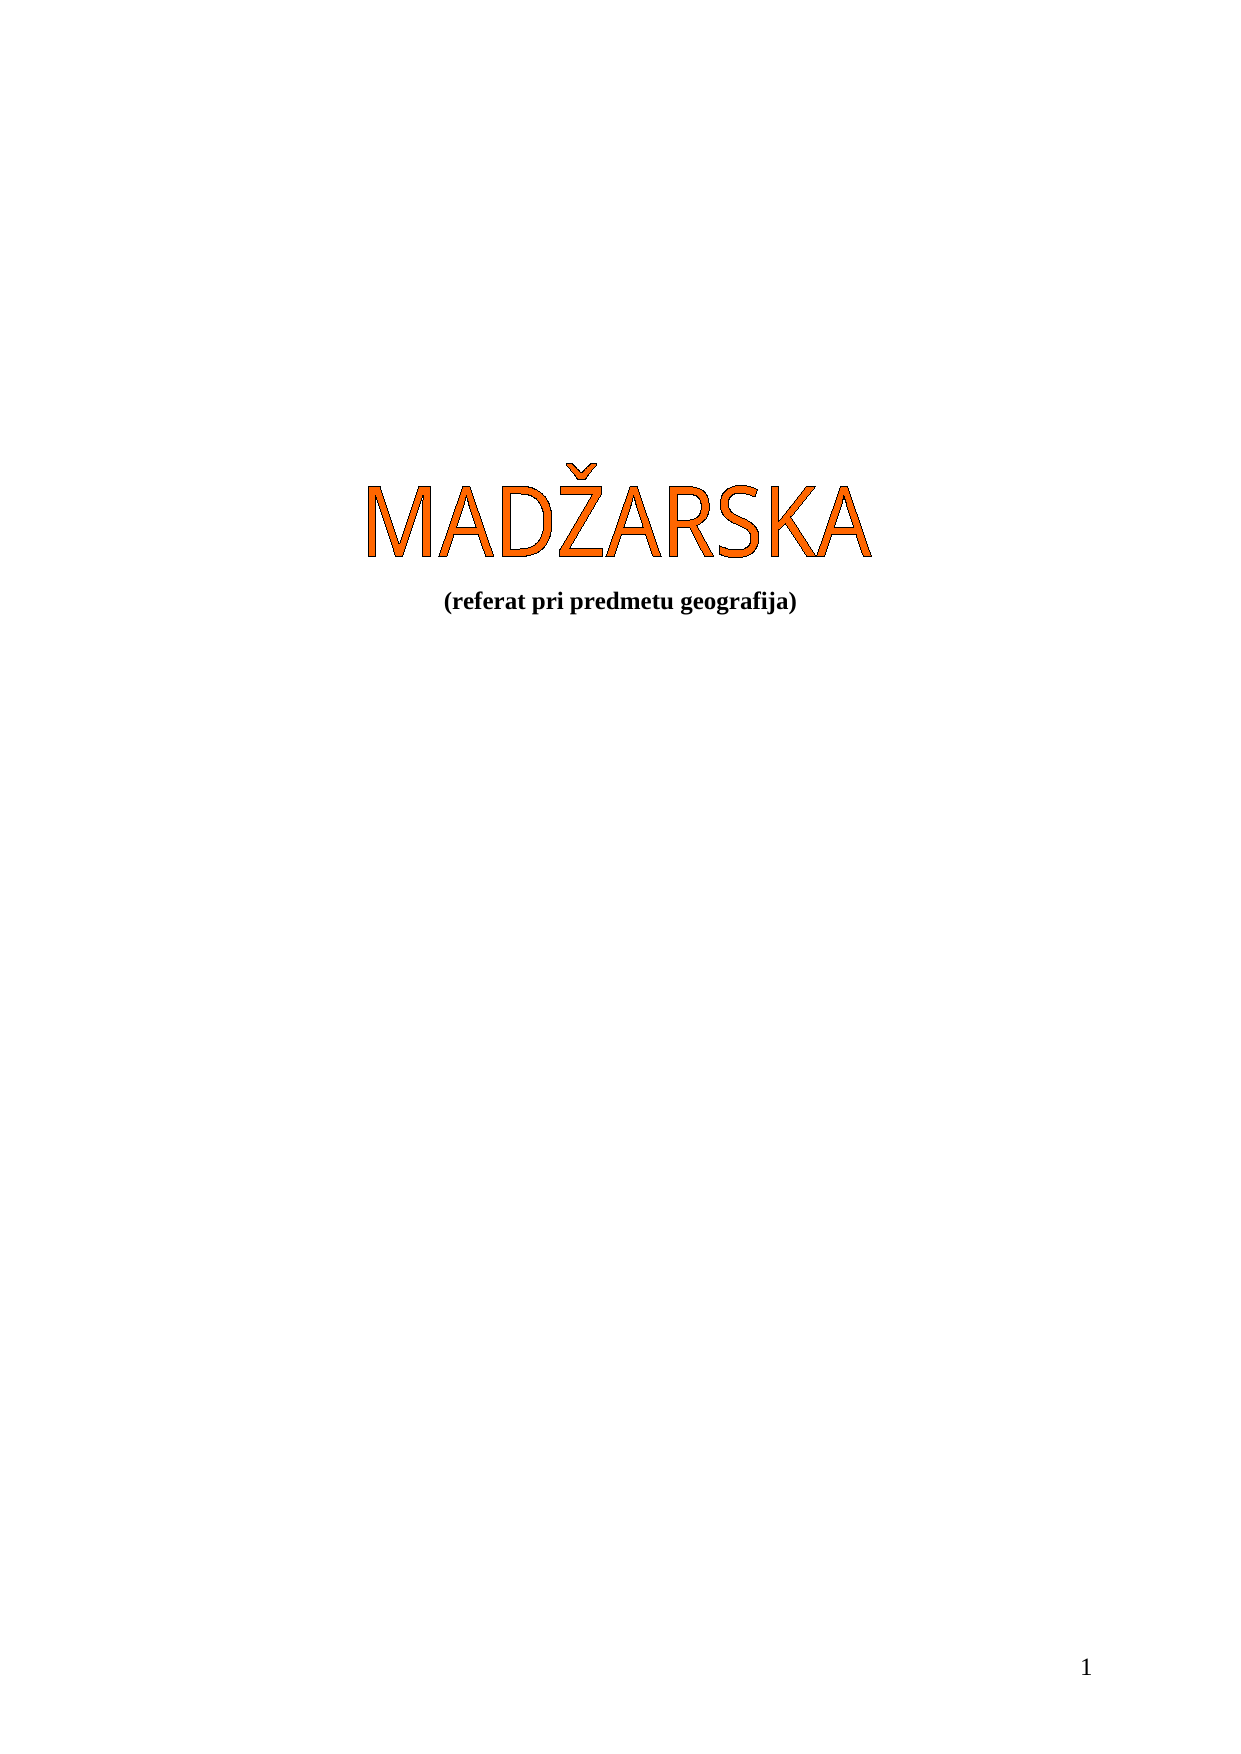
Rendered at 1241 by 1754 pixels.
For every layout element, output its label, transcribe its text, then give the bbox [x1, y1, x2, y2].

text (referat pri predmetu geografija) [148, 586, 1093, 615]
